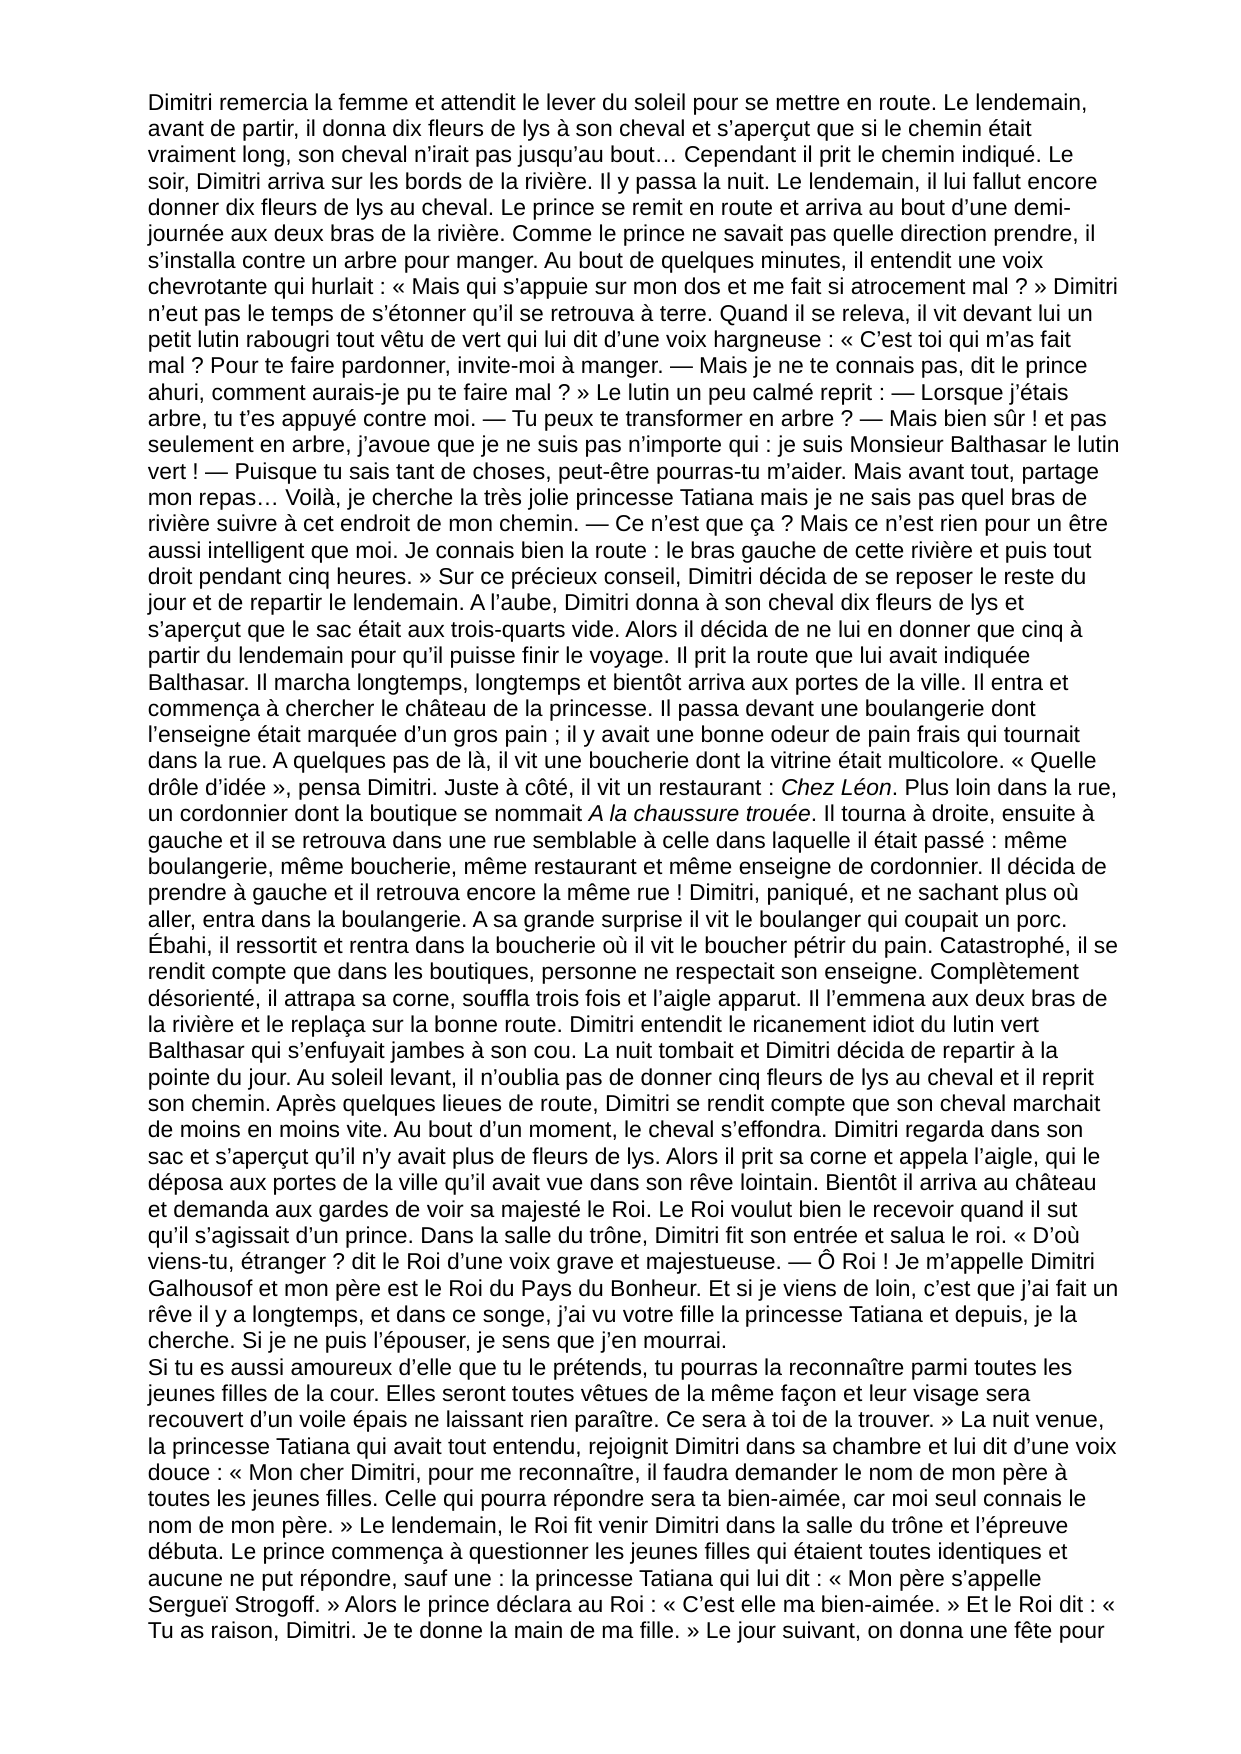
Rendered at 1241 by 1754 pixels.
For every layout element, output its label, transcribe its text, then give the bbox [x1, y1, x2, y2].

text Dimitri remercia la femme et attendit le lever du soleil pour se mettre en route. Le lendemain, avant de partir, il donna dix fleurs de lys à son cheval et s’aperçut que si le chemin était vraiment long, son cheval n’irait pas jusqu’au bout… Cependant il prit le chemin indiqué. Le soir, Dimitri arriva sur les bords de la rivière. Il y passa la nuit. Le lendemain, il lui fallut encore donner dix fleurs de lys au cheval. Le prince se remit en route et arriva au bout d’une demi-journée aux deux bras de la rivière. Comme le prince ne savait pas quelle direction prendre, il s’installa contre un arbre pour manger. Au bout de quelques minutes, il entendit une voix chevrotante qui hurlait : « Mais qui s’appuie sur mon dos et me fait si atrocement mal ? » Dimitri n’eut pas le temps de s’étonner qu’il se retrouva à terre. Quand il se releva, il vit devant lui un petit lutin rabougri tout vêtu de vert qui lui dit d’une voix hargneuse : « C’est toi qui m’as fait mal ? Pour te faire pardonner, invite-moi à manger. — Mais je ne te connais pas, dit le prince ahuri, comment aurais-je pu te faire mal ? » Le lutin un peu calmé reprit : — Lorsque j’étais arbre, tu t’es appuyé contre moi. — Tu peux te transformer en arbre ? — Mais bien sûr ! et pas seulement en arbre, j’avoue que je ne suis pas n’importe qui : je suis Monsieur Balthasar le lutin vert ! — Puisque tu sais tant de choses, peut-être pourras-tu m’aider. Mais avant tout, partage mon repas… Voilà, je cherche la très jolie princesse Tatiana mais je ne sais pas quel bras de rivière suivre à cet endroit de mon chemin. — Ce n’est que ça ? Mais ce n’est rien pour un être aussi intelligent que moi. Je connais bien la route : le bras gauche de cette rivière et puis tout droit pendant cinq heures. » Sur ce précieux conseil, Dimitri décida de se reposer le reste du jour et de repartir le lendemain. A l’aube, Dimitri donna à son cheval dix fleurs de lys et s’aperçut que le sac était aux trois-quarts vide. Alors il décida de ne lui en donner que cinq à partir du lendemain pour qu’il puisse finir le voyage. Il prit la route que lui avait indiquée Balthasar. Il marcha longtemps, longtemps et bientôt arriva aux portes de la ville. Il entra et commença à chercher le château de la princesse. Il passa devant une boulangerie dont l’enseigne était marquée d’un gros pain ; il y avait une bonne odeur de pain frais qui tournait dans la rue. A quelques pas de là, il vit une boucherie dont la vitrine était multicolore. « Quelle drôle d’idée », pensa Dimitri. Juste à côté, il vit un restaurant : Chez Léon. Plus loin dans la rue, un cordonnier dont la boutique se nommait A la chaussure trouée. Il tourna à droite, ensuite à gauche et il se retrouva dans une rue semblable à celle dans laquelle il était passé : même boulangerie, même boucherie, même restaurant et même enseigne de cordonnier. Il décida de prendre à gauche et il retrouva encore la même rue ! Dimitri, paniqué, et ne sachant plus où aller, entra dans la boulangerie. A sa grande surprise il vit le boulanger qui coupait un porc. Ébahi, il ressortit et rentra dans la boucherie où il vit le boucher pétrir du pain. Catastrophé, il se rendit compte que dans les boutiques, personne ne respectait son enseigne. Complètement désorienté, il attrapa sa corne, souffla trois fois et l’aigle apparut. Il l’emmena aux deux bras de la rivière et le replaça sur la bonne route. Dimitri entendit le ricanement idiot du lutin vert Balthasar qui s’enfuyait jambes à son cou. La nuit tombait et Dimitri décida de repartir à la pointe du jour. Au soleil levant, il n’oublia pas de donner cinq fleurs de lys au cheval et il reprit son chemin. Après quelques lieues de route, Dimitri se rendit compte que son cheval marchait de moins en moins vite. Au bout d’un moment, le cheval s’effondra. Dimitri regarda dans son sac et s’aperçut qu’il n’y avait plus de fleurs de lys. Alors il prit sa corne et appela l’aigle, qui le déposa aux portes de la ville qu’il avait vue dans son rêve lointain. Bientôt il arriva au château et demanda aux gardes de voir sa majesté le Roi. Le Roi voulut bien le recevoir quand il sut qu’il s’agissait d’un prince. Dans la salle du trône, Dimitri fit son entrée et salua le roi. « D’où viens-tu, étranger ? dit le Roi d’une voix grave et majestueuse. — Ô Roi ! Je m’appelle Dimitri Galhousof et mon père est le Roi du Pays du Bonheur. Et si je viens de loin, c’est que j’ai fait un rêve il y a longtemps, et dans ce songe, j’ai vu votre fille la princesse Tatiana et depuis, je la cherche. Si je ne puis l’épouser, je sens que j’en mourrai. [148, 89, 1122, 1354]
text Si tu es aussi amoureux d’elle que tu le prétends, tu pourras la reconnaître parmi toutes les jeunes filles de la cour. Elles seront toutes vêtues de la même façon et leur visage sera recouvert d’un voile épais ne laissant rien paraître. Ce sera à toi de la trouver. » La nuit venue, la princesse Tatiana qui avait tout entendu, rejoignit Dimitri dans sa chambre et lui dit d’une voix douce : « Mon cher Dimitri, pour me reconnaître, il faudra demander le nom de mon père à toutes les jeunes filles. Celle qui pourra répondre sera ta bien-aimée, car moi seul connais le nom de mon père. » Le lendemain, le Roi fit venir Dimitri dans la salle du trône et l’épreuve débuta. Le prince commença à questionner les jeunes filles qui étaient toutes identiques et aucune ne put répondre, sauf une : la princesse Tatiana qui lui dit : « Mon père s’appelle Sergueï Strogoff. » Alors le prince déclara au Roi : « C’est elle ma bien-aimée. » Et le Roi dit : « Tu as raison, Dimitri. Je te donne la main de ma fille. » Le jour suivant, on donna une fête pour [148, 1354, 1122, 1643]
